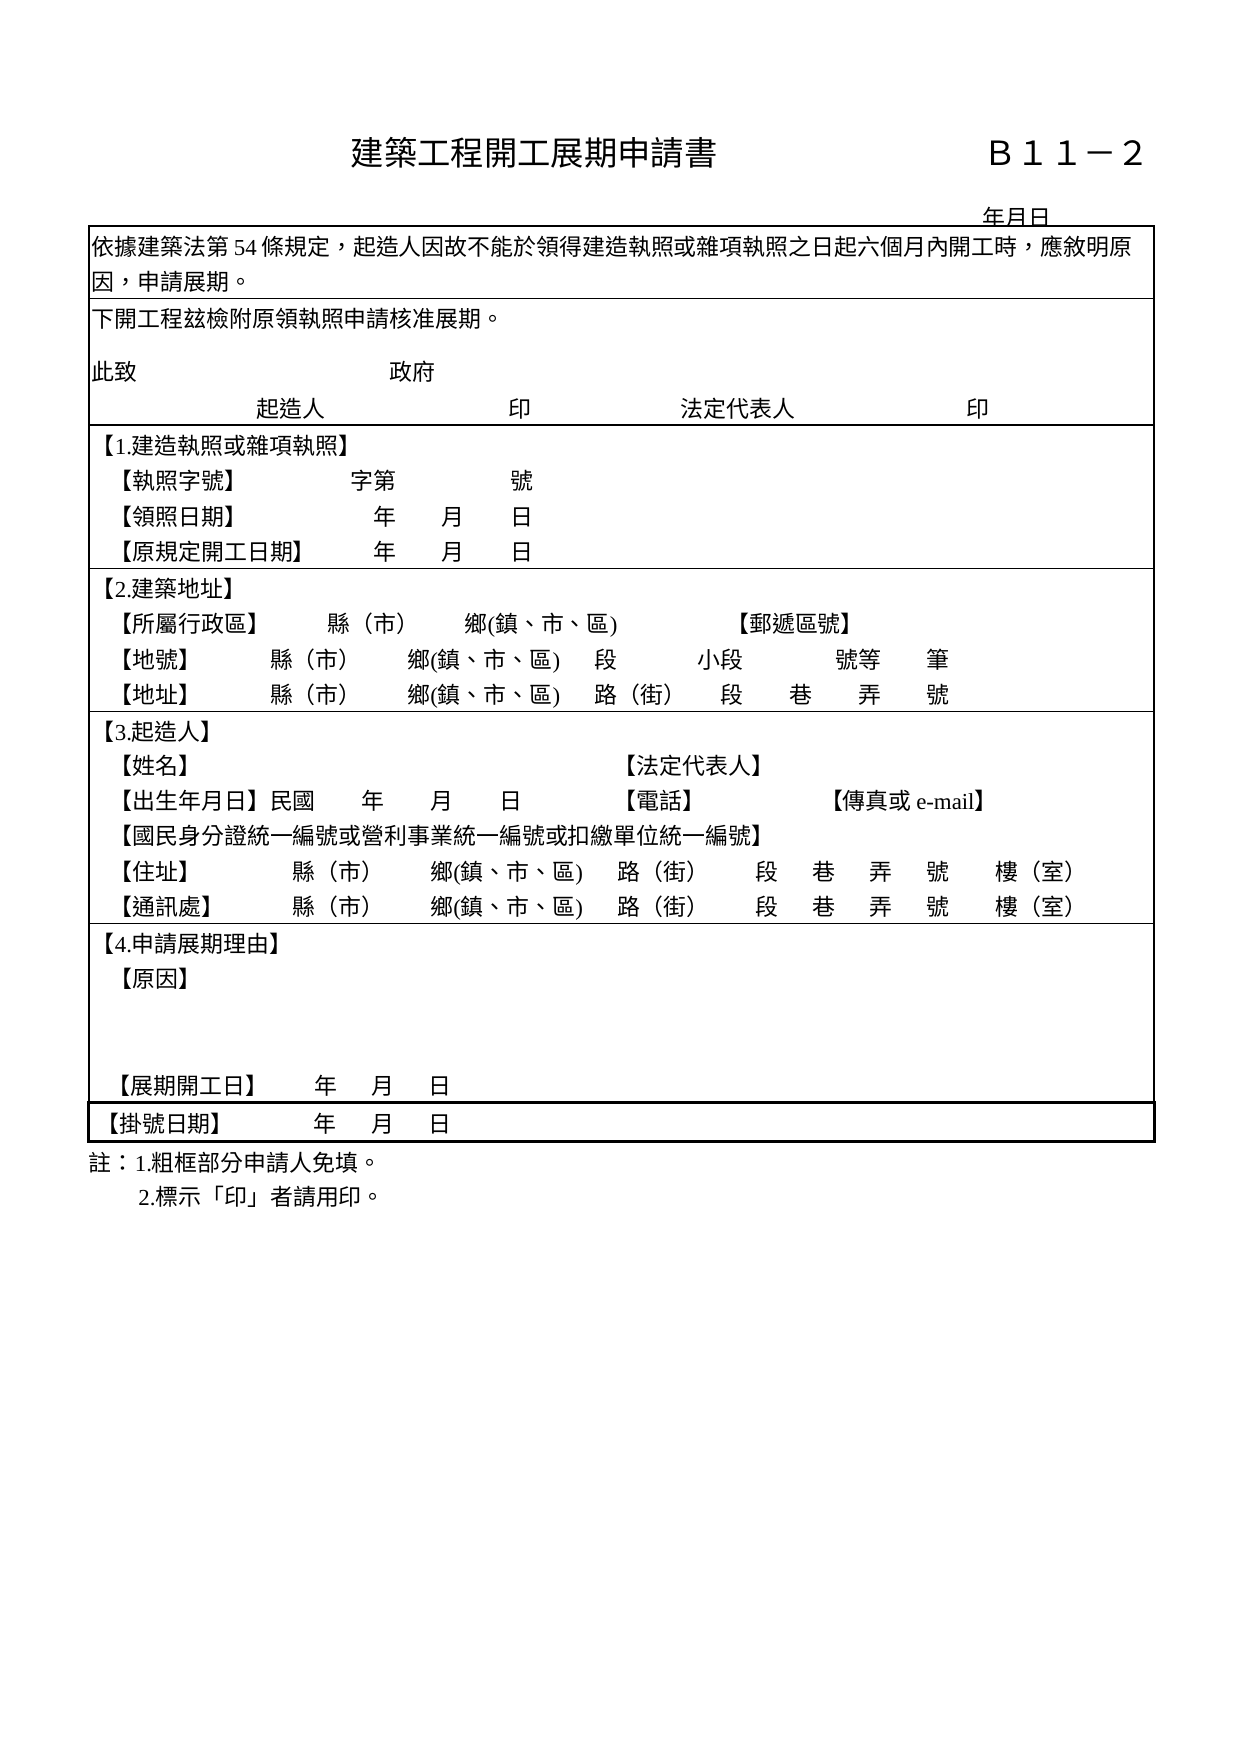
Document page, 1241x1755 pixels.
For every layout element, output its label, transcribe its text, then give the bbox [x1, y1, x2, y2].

table_cell 【3.起造人】 【姓名】 【法定代表人】 【出生年月日】民國 年 月 日 【電話】 【傳真或e-mail】 【國民身分證統一編號或營利事業統一編號或扣繳單位統一編號】 【住址】 縣（市） 鄉(鎮、市、區) 路（街） 段 巷 弄 號 樓（室） 【通訊處】 縣（市） 鄉(鎮、市、區) 路（街） 段 巷 弄 號 樓（室） [90, 712, 1153, 923]
table_cell 【1.建造執照或雜項執照】 【執照字號】 字第 號 【領照日期】 年 月 日 【原規定開工日期】 年 月 日 [90, 426, 1153, 567]
table_cell 【2.建築地址】 【所屬行政區】 縣（市） 鄉(鎮、市、區) 【郵遞區號】 【地號】 縣（市） 鄉(鎮、市、區) 段 小段 號等 筆 【地址】 縣（市） 鄉(鎮、市、區) 路（街） 段 巷 弄 號 [90, 569, 1153, 711]
table_header Ｂ１１－２ [979, 127, 1154, 200]
table_cell 【4.申請展期理由】 【原因】 【展期開工日】 年 月 日 [90, 924, 1153, 1101]
text 2.標示「印」者請用印。 [89, 1178, 1152, 1212]
table_cell 依據建築法第54條規定，起造人因故不能於領得建造執照或雜項執照之日起六個月內開工時，應敘明原因，申請展期。 [90, 227, 1153, 298]
text 註：1.粗框部分申請人免填。 [89, 1143, 1152, 1178]
table_cell 下開工程玆檢附原領執照申請核准展期。 此致 政府 起造人 印 法定代表人 印 [90, 299, 1153, 424]
table_cell 【掛號日期】 年 月 日 [90, 1104, 1153, 1140]
table_header 建築工程開工展期申請書 [89, 127, 979, 225]
table_cell 年月日 [979, 200, 1154, 225]
